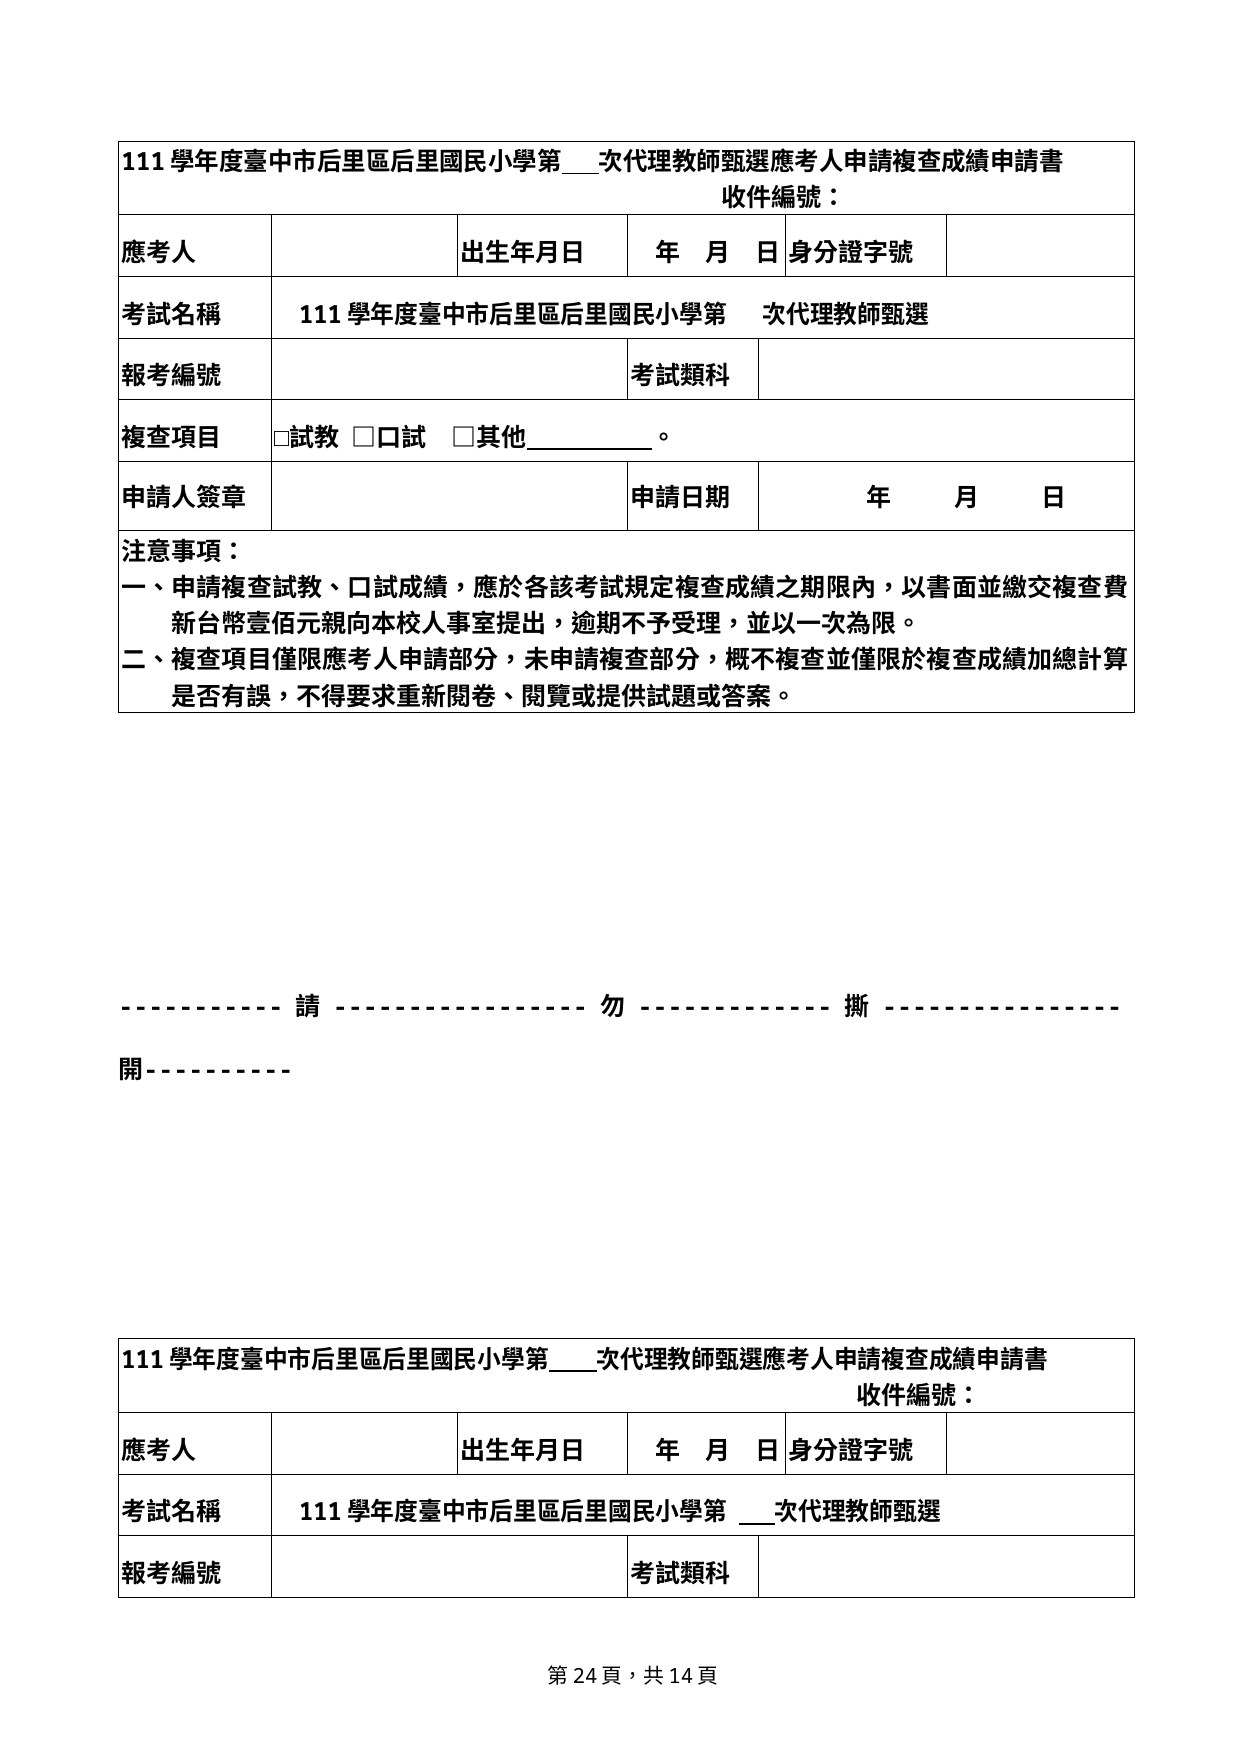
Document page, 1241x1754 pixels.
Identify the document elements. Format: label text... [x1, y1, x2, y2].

table_cell 申請日期 [628, 462, 758, 530]
table_header 111學年度臺中市后里區后里國民小學第 次代理教師甄選應考人申請複查成績申請書 收件編號： [119, 1339, 1134, 1412]
table_cell [272, 462, 627, 530]
table_cell [759, 339, 1134, 399]
table_cell 應考人 [119, 215, 271, 276]
table_cell 複查項目 [119, 400, 271, 461]
table_cell [272, 339, 627, 399]
table_cell 申請人簽章 [119, 462, 271, 530]
table_cell [272, 1413, 457, 1473]
table_header 111學年度臺中市后里區后里國民小學第 次代理教師甄選應考人申請複查成績申請書 收件編號： [119, 142, 1134, 214]
table_cell [759, 1536, 1134, 1597]
table_cell 111學年度臺中市后里區后里國民小學第 次代理教師甄選 [272, 277, 1134, 337]
table_cell 報考編號 [119, 339, 271, 399]
table_cell 考試名稱 [119, 277, 271, 337]
table_cell 考試類科 [628, 339, 758, 399]
table_cell [947, 215, 1134, 276]
table_cell 注意事項： 一、申請複查試教、口試成績，應於各該考試規定複查成績之期限內，以書面並繳交複查費新台幣壹佰元親向本校人事室提出，逾期不予受理，並以一次為限。 二、複查項目僅限應考人申請部分，未申請複查部分，概不複查並僅限於複查成績加總計算是否有誤，不得要求重新閱卷、閱覽或提供試題或答案。 [119, 531, 1134, 712]
table_cell 出生年月日 [458, 1413, 627, 1473]
table_cell [272, 215, 457, 276]
text -----------請-----------------勿-------------撕----------------開---------- [118, 963, 1122, 1088]
table_cell 身分證字號 [786, 1413, 946, 1473]
table_cell 考試類科 [628, 1536, 758, 1597]
table_cell [272, 1536, 627, 1597]
table_cell 應考人 [119, 1413, 271, 1473]
table_cell 年 月 日 [759, 462, 1134, 530]
table_cell 出生年月日 [458, 215, 627, 276]
table_cell 111學年度臺中市后里區后里國民小學第 次代理教師甄選 [272, 1475, 1134, 1535]
table_cell [947, 1413, 1134, 1473]
table_cell 年 月 日 [628, 1413, 785, 1473]
table_cell 年 月 日 [628, 215, 785, 276]
table_cell 考試名稱 [119, 1475, 271, 1535]
table_cell □試教 □口試 □其他 。 [272, 400, 1134, 461]
table_cell 身分證字號 [786, 215, 946, 276]
table_cell 報考編號 [119, 1536, 271, 1597]
